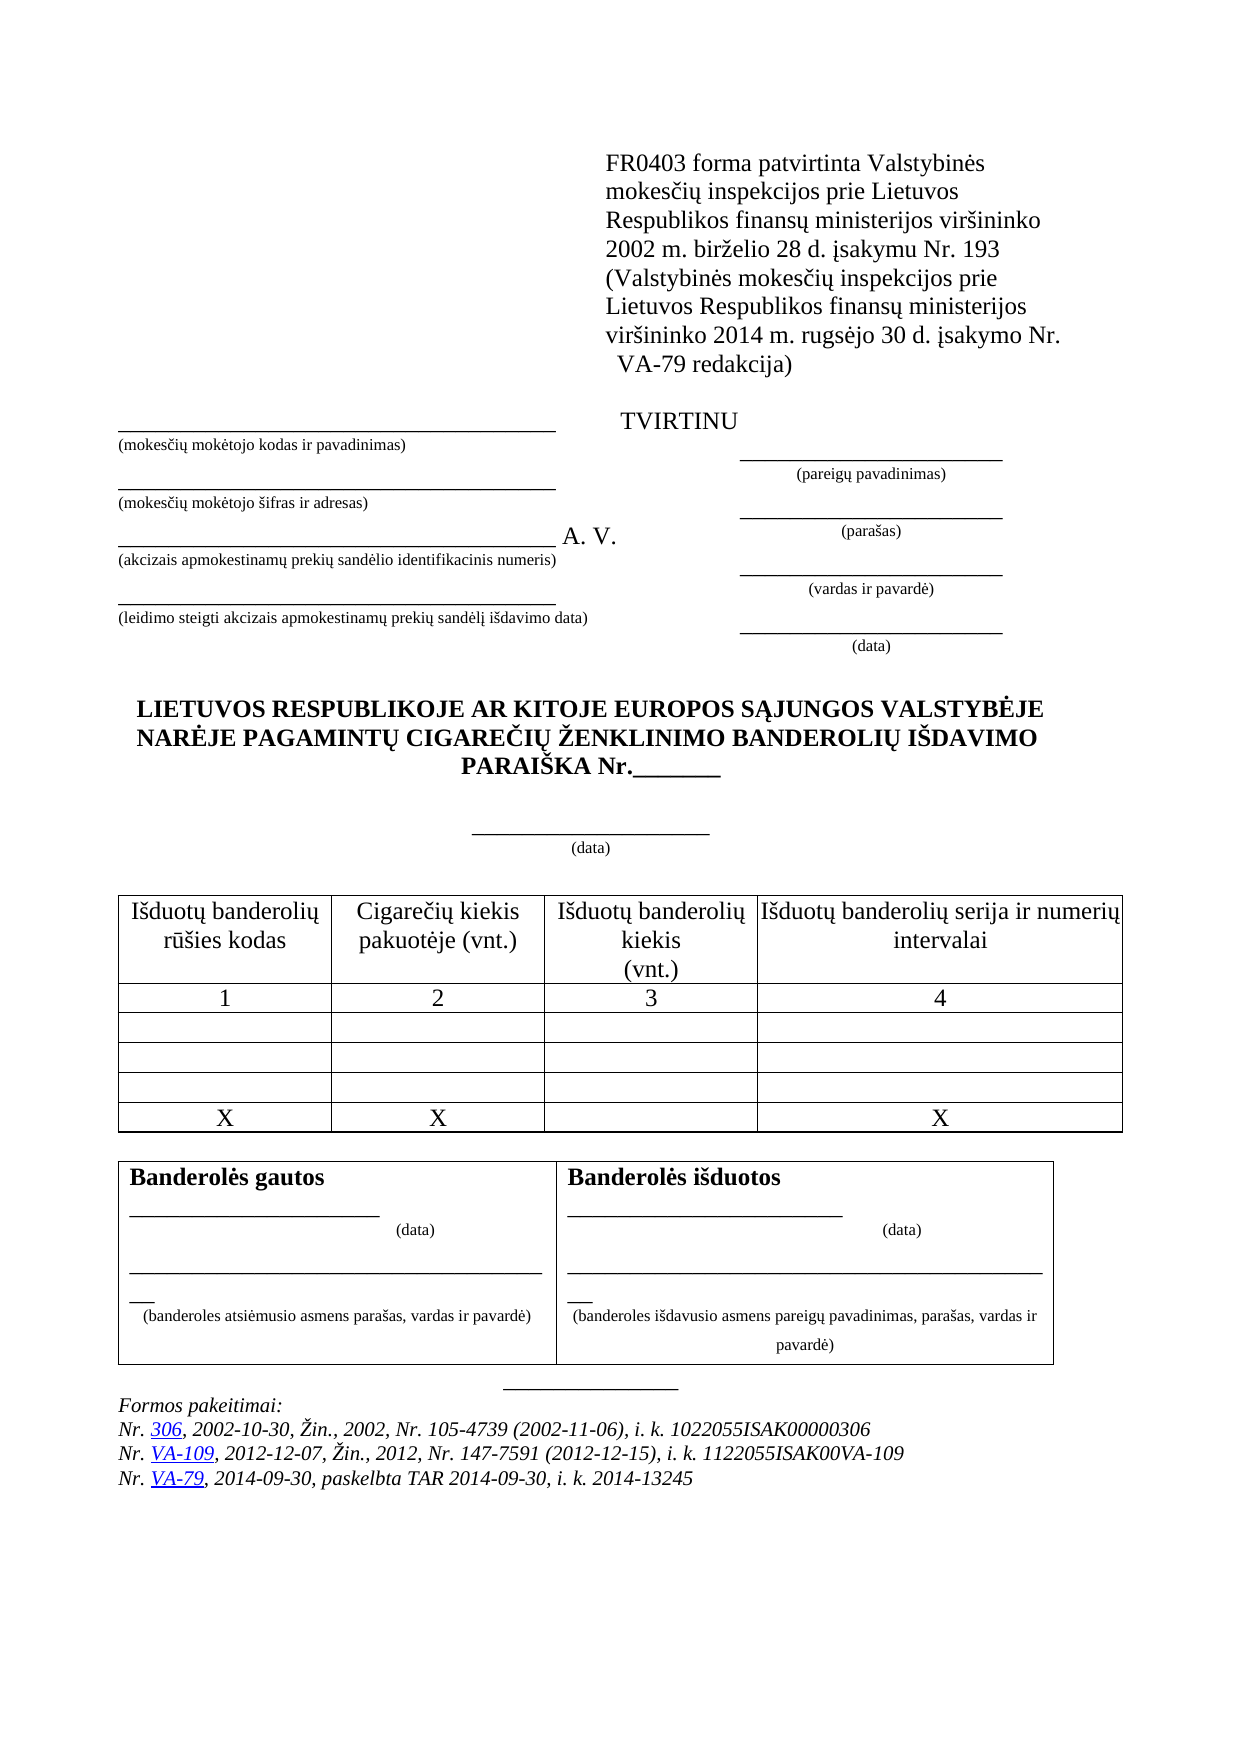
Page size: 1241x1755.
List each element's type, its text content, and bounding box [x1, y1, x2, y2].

table_cell [119, 1043, 331, 1072]
table_cell 1 [119, 984, 331, 1012]
text Formos pakeitimai: [118, 1393, 1063, 1417]
table_header Banderolės gautos ____________________ (data) ___________________________________ (banderoles atsiėmusio asmens parašas, vardas ir pavardė) [119, 1162, 556, 1363]
table_header Banderolės išduotos ______________________ (data) ________________________________________ (banderoles išdavusio asmens pareigų pavadinimas, parašas, vardas ir pavardė) [557, 1162, 1053, 1363]
text LIETUVOS RESPUBLIKOJE AR KITOJE EUROPOS SĄJUNGOS VALSTYBĖJE NARĖJE PAGAMINTŲ CIGAREČIŲ ŽENKLINIMO BANDEROLIŲ IŠDAVIMO [118, 694, 1063, 751]
text FR0403 forma patvirtinta Valstybinės [118, 148, 1063, 176]
table_header Išduotų banderolių serija ir numerių intervalai [758, 896, 1122, 982]
table_cell X [119, 1103, 331, 1131]
text mokesčių inspekcijos prie Lietuvos [118, 176, 1063, 205]
text Lietuvos Respublikos finansų ministerijos [118, 291, 1063, 320]
text ___________________ [118, 809, 1063, 838]
table_cell [119, 1073, 331, 1102]
table_header TVIRTINU _____________________ (pareigų pavadinimas) _____________________ (parašas) _____________________ (vardas ir pavardė) _____________________ (data) [620, 406, 1122, 665]
text Nr. VA-109, 2012-12-07, Žin., 2012, Nr. 147-7591 (2012-12-15), i. k. 1122055ISAK00VA-109 [118, 1441, 1063, 1465]
text Nr. VA-79, 2014-09-30, paskelbta TAR 2014-09-30, i. k. 2014-13245 [118, 1465, 1063, 1489]
table_cell 2 [332, 984, 544, 1012]
table_cell 3 [545, 984, 757, 1012]
table_cell [332, 1043, 544, 1072]
text ______________ [118, 1364, 1063, 1393]
table_header ___________________________________ (mokesčių mokėtojo kodas ir pavadinimas) ___________________________________ (mokesčių mokėtojo šifras ir adresas) ___________________________________ A. V. (akcizais apmokestinamų prekių sandėlio identifikacinis numeris) ___________________________________ (leidimo steigti akcizais apmokestinamų prekių sandėlį išdavimo data) [118, 406, 620, 665]
table_cell [758, 1013, 1122, 1042]
table_cell [545, 1103, 757, 1131]
table_header Išduotų banderolių kiekis (vnt.) [545, 896, 757, 982]
table_cell 4 [758, 984, 1122, 1012]
table_cell [119, 1013, 331, 1042]
text (Valstybinės mokesčių inspekcijos prie [118, 263, 1063, 291]
table_cell [758, 1073, 1122, 1102]
table_cell X [332, 1103, 544, 1131]
text VA-79 redakcija) [129, 349, 1063, 378]
text Respublikos finansų ministerijos viršininko [118, 205, 1063, 234]
table_cell [758, 1043, 1122, 1072]
text viršininko 2014 m. rugsėjo 30 d. įsakymo Nr. [118, 320, 1063, 349]
table_cell [332, 1073, 544, 1102]
table_cell [332, 1013, 544, 1042]
table_cell [545, 1013, 757, 1042]
text (data) [118, 838, 1063, 866]
text PARAIŠKA Nr._______ [118, 751, 1063, 780]
table_cell [545, 1073, 757, 1102]
table_cell X [758, 1103, 1122, 1131]
text Nr. 306, 2002-10-30, Žin., 2002, Nr. 105-4739 (2002-11-06), i. k. 1022055ISAK00000306 [118, 1417, 1063, 1441]
table_cell [545, 1043, 757, 1072]
text 2002 m. birželio 28 d. įsakymu Nr. 193 [118, 234, 1063, 263]
table_header Išduotų banderolių rūšies kodas [119, 896, 331, 982]
table_header Cigarečių kiekis pakuotėje (vnt.) [332, 896, 544, 982]
